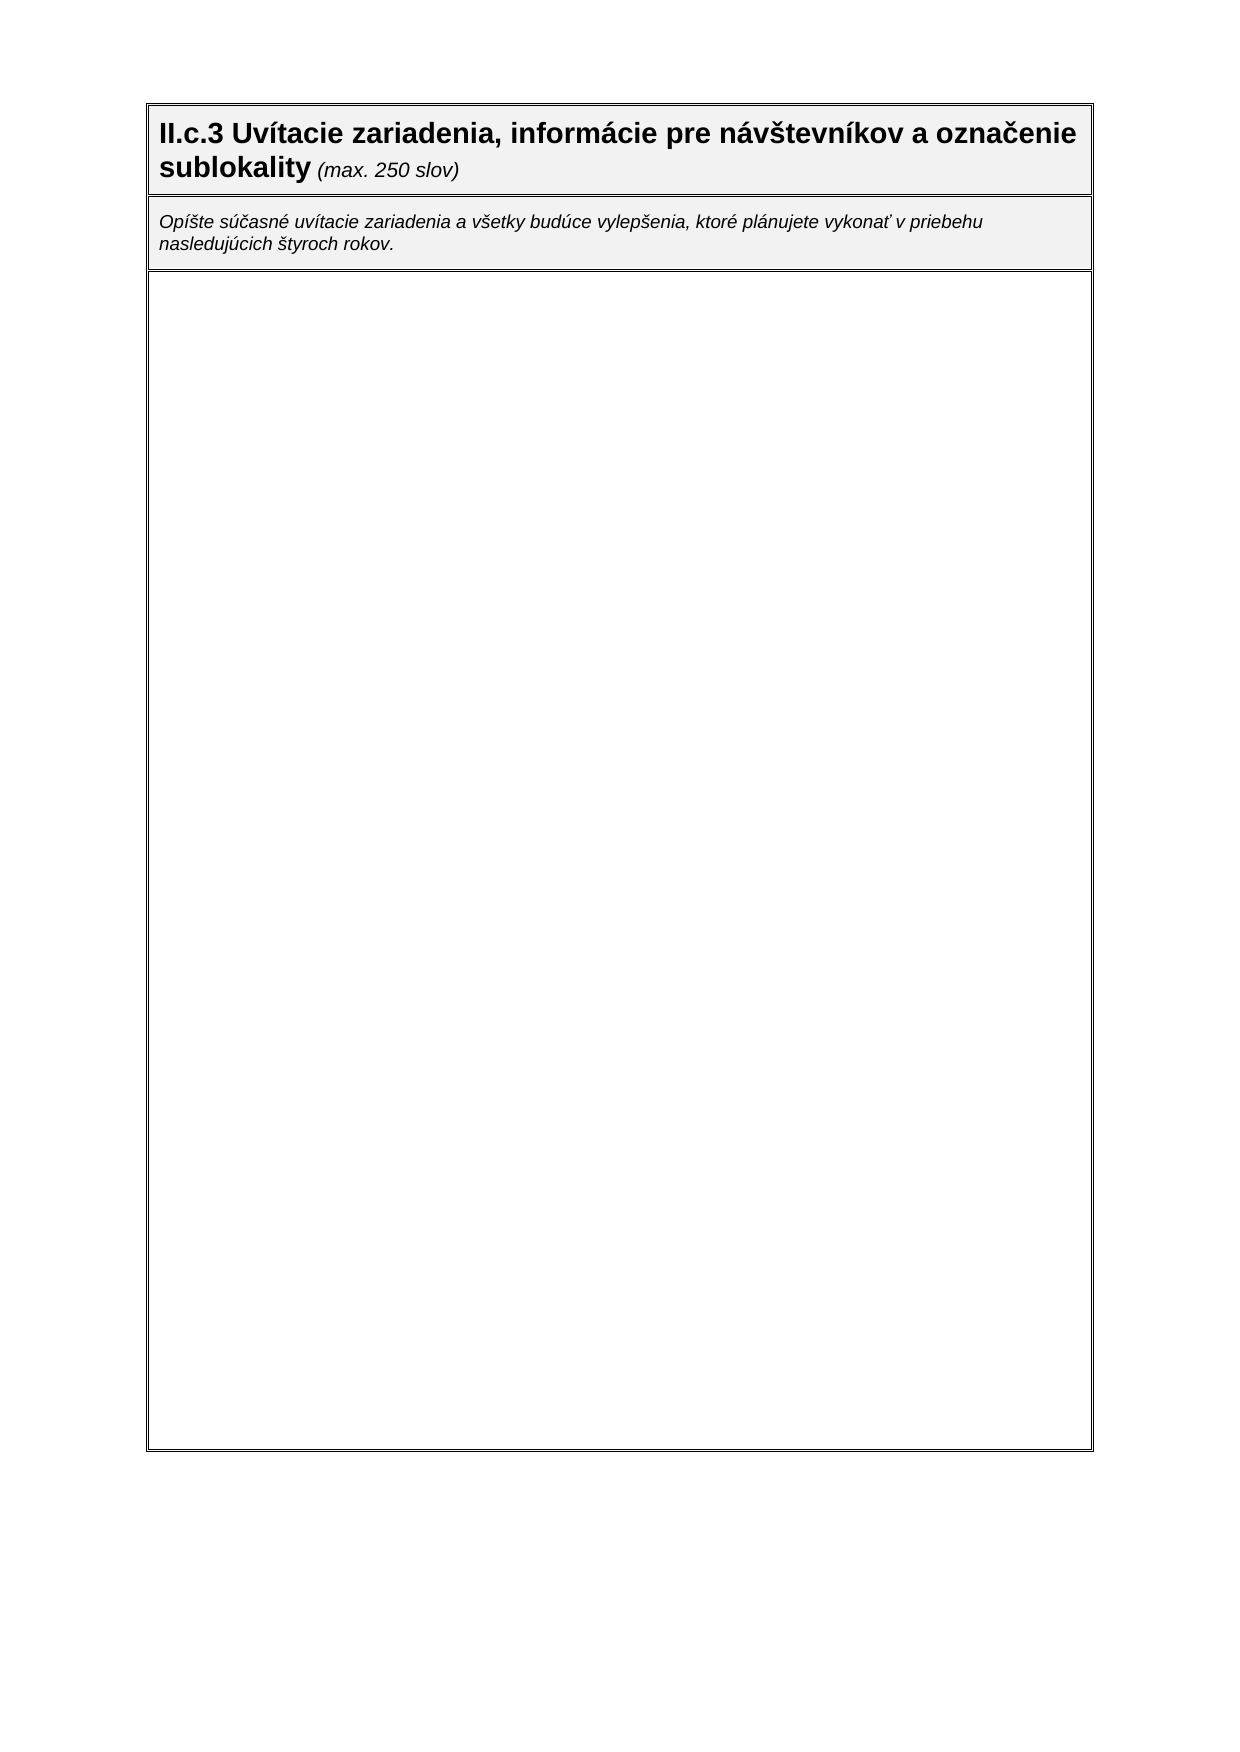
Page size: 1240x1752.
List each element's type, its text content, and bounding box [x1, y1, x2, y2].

table_cell [149, 272, 1091, 1449]
table_cell Opíšte súčasné uvítacie zariadenia a všetky budúce vylepšenia, ktoré plánujete vykonať v priebehu nasledujúcich štyroch rokov. [149, 197, 1091, 268]
table_header II.c.3 Uvítacie zariadenia, informácie pre návštevníkov a označenie sublokality (max. 250 slov) [149, 106, 1091, 194]
